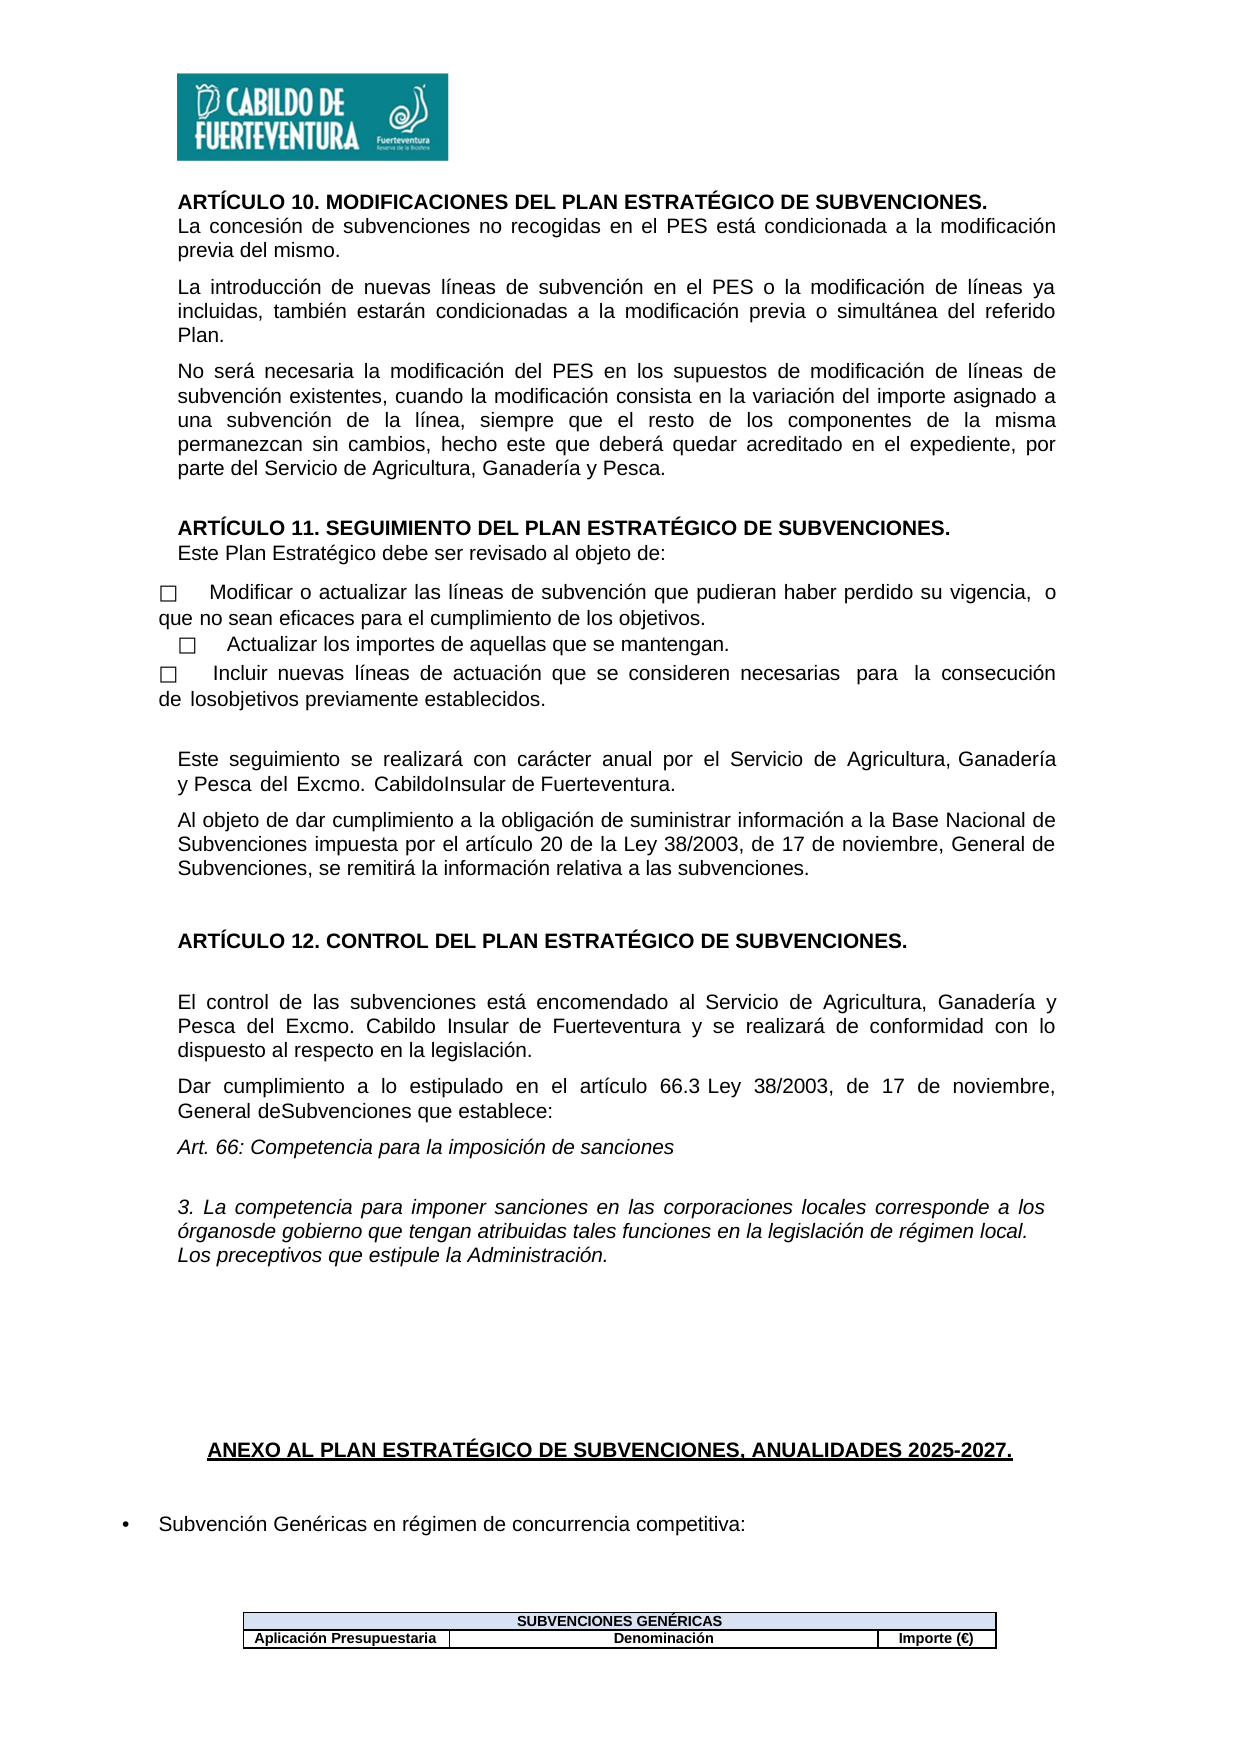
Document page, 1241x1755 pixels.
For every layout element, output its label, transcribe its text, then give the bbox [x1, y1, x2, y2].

text Al objeto de dar cumplimiento a la obligación de suministrar información a la Base Nacional de Subvenciones impuesta por el artículo 20 de la Ley 38/2003, de 17 de noviembre, General de Subvenciones, se remitirá la información relativa a las subvenciones. [177, 808, 1056, 880]
list Modificar o actualizar las líneas de subvención que pudieran haber perdido su vigencia, o que no sean eficaces para el cumplimiento de los objetivos. [158, 577, 1056, 629]
subtitle ARTÍCULO 11. SEGUIMIENTO DEL PLAN ESTRATÉGICO DE SUBVENCIONES. [177, 516, 1068, 540]
text Este seguimiento se realizará con carácter anual por el Servicio de Agricultura, Ganadería y Pesca del Excmo. CabildoInsular de Fuerteventura. [177, 747, 1056, 795]
text Dar cumplimiento a lo estipulado en el artículo 66.3 Ley 38/2003, de 17 de noviembre, General deSubvenciones que establece: [177, 1074, 1057, 1122]
subtitle ARTÍCULO 12. CONTROL DEL PLAN ESTRATÉGICO DE SUBVENCIONES. [177, 929, 1068, 953]
table_header SUBVENCIONES GENÉRICAS [244, 1613, 995, 1629]
subtitle ARTÍCULO 10. MODIFICACIONES DEL PLAN ESTRATÉGICO DE SUBVENCIONES. [177, 190, 1068, 214]
subtitle ANEXO AL PLAN ESTRATÉGICO DE SUBVENCIONES, ANUALIDADES 2025-2027. [207, 1437, 1068, 1461]
text La concesión de subvenciones no recogidas en el PES está condicionada a la modificación previa del mismo. [177, 214, 1056, 262]
text La introducción de nuevas líneas de subvención en el PES o la modificación de líneas ya incluidas, también estarán condicionadas a la modificación previa o simultánea del referido Plan. [177, 274, 1056, 347]
text Art. 66: Competencia para la imposición de sanciones [177, 1135, 1068, 1159]
table_cell Denominación [450, 1631, 877, 1647]
text Este Plan Estratégico debe ser revisado al objeto de: [177, 541, 1068, 564]
text El control de las subvenciones está encomendado al Servicio de Agricultura, Ganadería y Pesca del Excmo. Cabildo Insular de Fuerteventura y se realizará de conformidad con lo dispuesto al respecto en la legislación. [177, 989, 1056, 1062]
list Subvención Genéricas en régimen de concurrencia competitiva: [122, 1512, 1068, 1536]
table_cell Importe (€) [879, 1631, 995, 1647]
text No será necesaria la modificación del PES en los supuestos de modificación de líneas de subvención existentes, cuando la modificación consista en la variación del importe asignado a una subvención de la línea, siempre que el resto de los componentes de la misma permanezcan sin cambios, hecho este que deberá quedar acreditado en el expediente, por parte del Servicio de Agricultura, Ganadería y Pesca. [177, 359, 1056, 480]
text 3. La competencia para imponer sanciones en las corporaciones locales corresponde a los órganosde gobierno que tengan atribuidas tales funciones en la legislación de régimen local. Los preceptivos que estipule la Administración. [177, 1195, 1056, 1267]
list Incluir nuevas líneas de actuación que se consideren necesarias para la consecución de losobjetivos previamente establecidos. [158, 658, 1056, 711]
table_cell Aplicación Presupuestaria [244, 1631, 449, 1647]
list Actualizar los importes de aquellas que se mantengan. [177, 629, 1068, 658]
